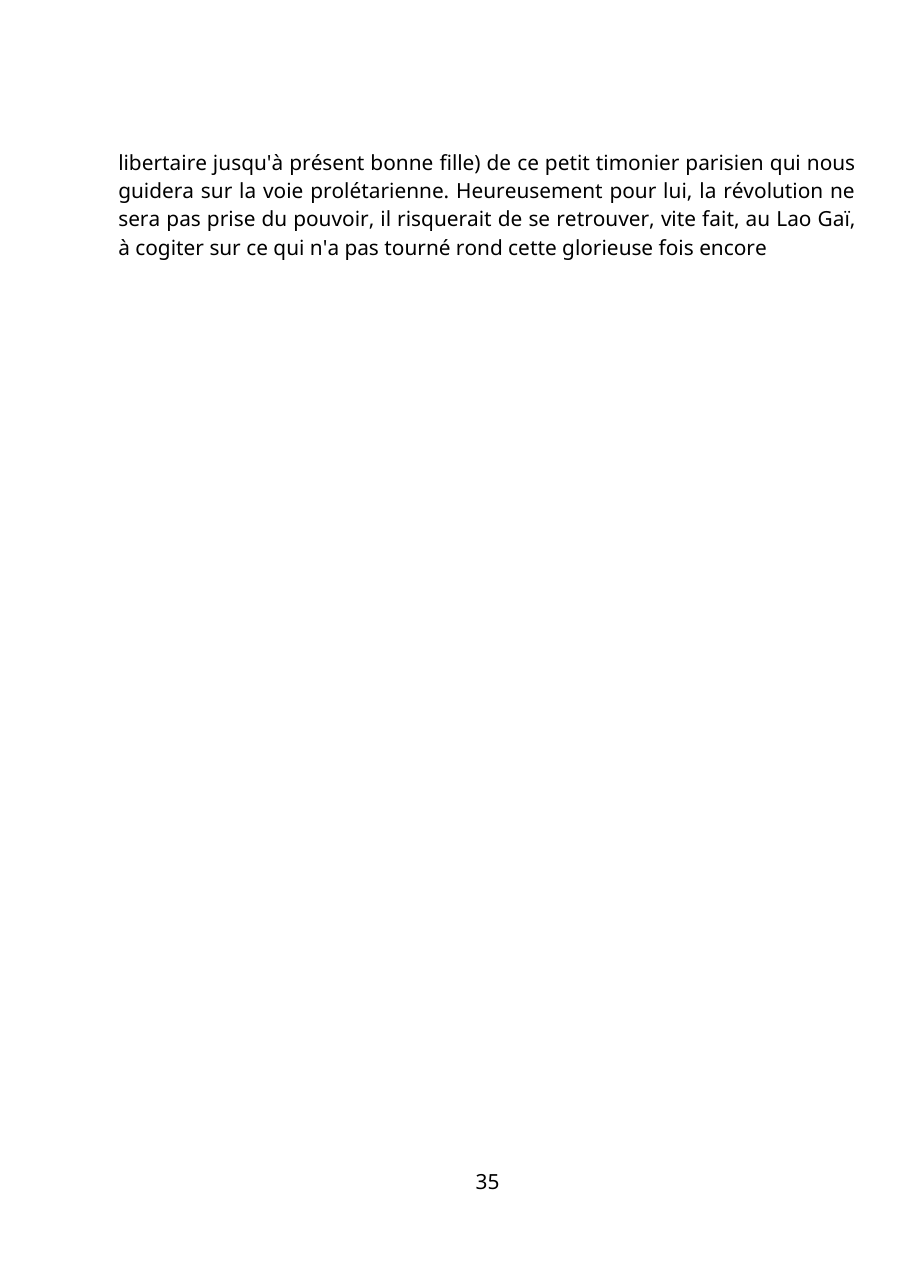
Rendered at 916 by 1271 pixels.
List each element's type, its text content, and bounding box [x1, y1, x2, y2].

text libertaire jusqu'à présent bonne fille) de ce petit timonier parisien qui nous guidera sur la voie prolétarienne. Heureusement pour lui, la révolution ne sera pas prise du pouvoir, il risquerait de se retrouver, vite fait, au Lao Gaï, à cogiter sur ce qui n'a pas tourné rond cette glorieuse fois encore [118, 148, 856, 261]
